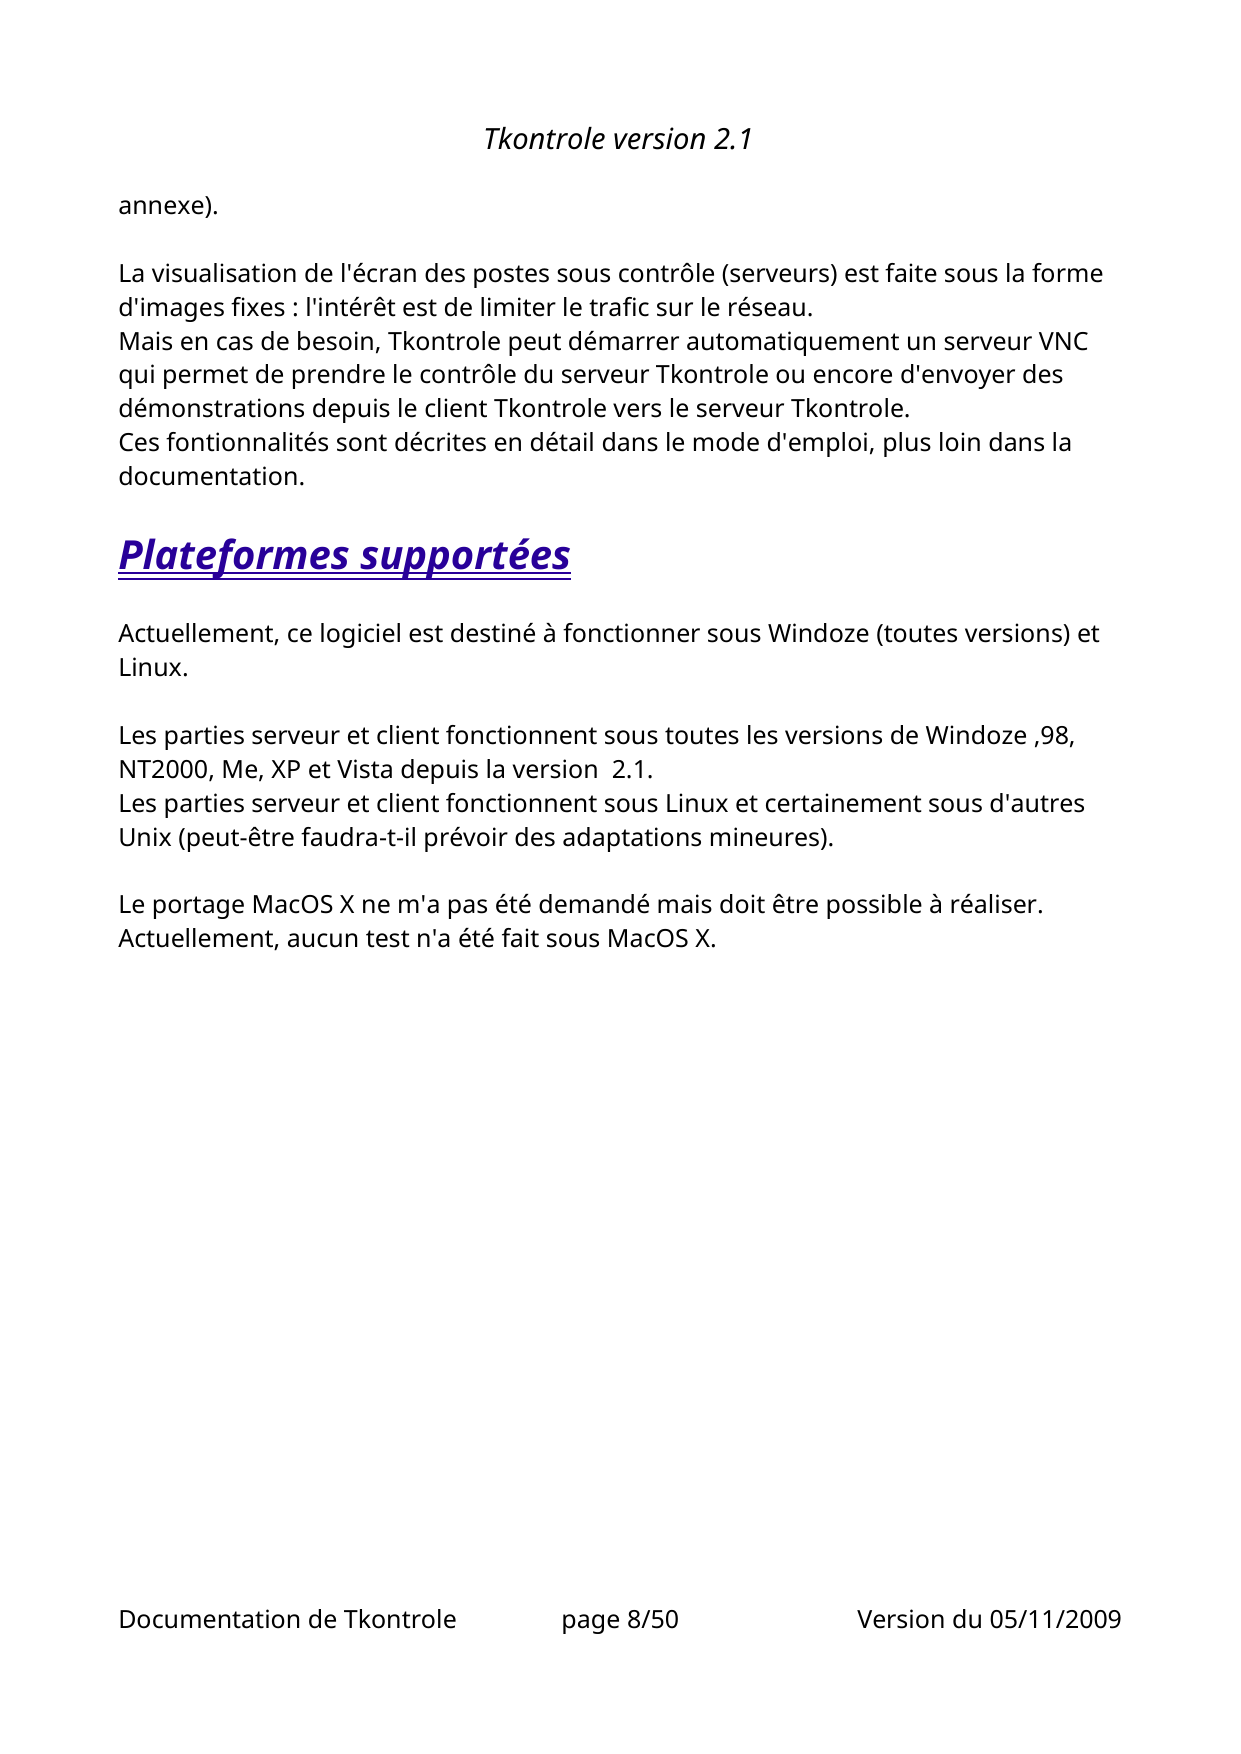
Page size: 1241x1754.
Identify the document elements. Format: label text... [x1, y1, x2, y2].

text Les parties serveur et client fonctionnent sous Linux et certainement sous d'autres Unix (peut-être faudra-t-il prévoir des adaptations mineures). [118, 785, 1122, 853]
text Ces fontionnalités sont décrites en détail dans le mode d'emploi, plus loin dans la documentation. [118, 425, 1122, 493]
subtitle Plateformes supportées [118, 527, 1122, 581]
text Les parties serveur et client fonctionnent sous toutes les versions de Windoze ,98, NT2000, Me, XP et Vista depuis la version 2.1. [118, 717, 1122, 785]
text La visualisation de l'écran des postes sous contrôle (serveurs) est faite sous la forme d'images fixes : l'intérêt est de limiter le trafic sur le réseau. [118, 255, 1122, 323]
text annexe). [118, 187, 1122, 221]
text Actuellement, aucun test n'a été fait sous MacOS X. [118, 921, 1122, 955]
text Mais en cas de besoin, Tkontrole peut démarrer automatiquement un serveur VNC qui permet de prendre le contrôle du serveur Tkontrole ou encore d'envoyer des démonstrations depuis le client Tkontrole vers le serveur Tkontrole. [118, 323, 1122, 425]
text Actuellement, ce logiciel est destiné à fonctionner sous Windoze (toutes versions) et Linux. [118, 615, 1122, 683]
text Le portage MacOS X ne m'a pas été demandé mais doit être possible à réaliser. [118, 887, 1122, 921]
